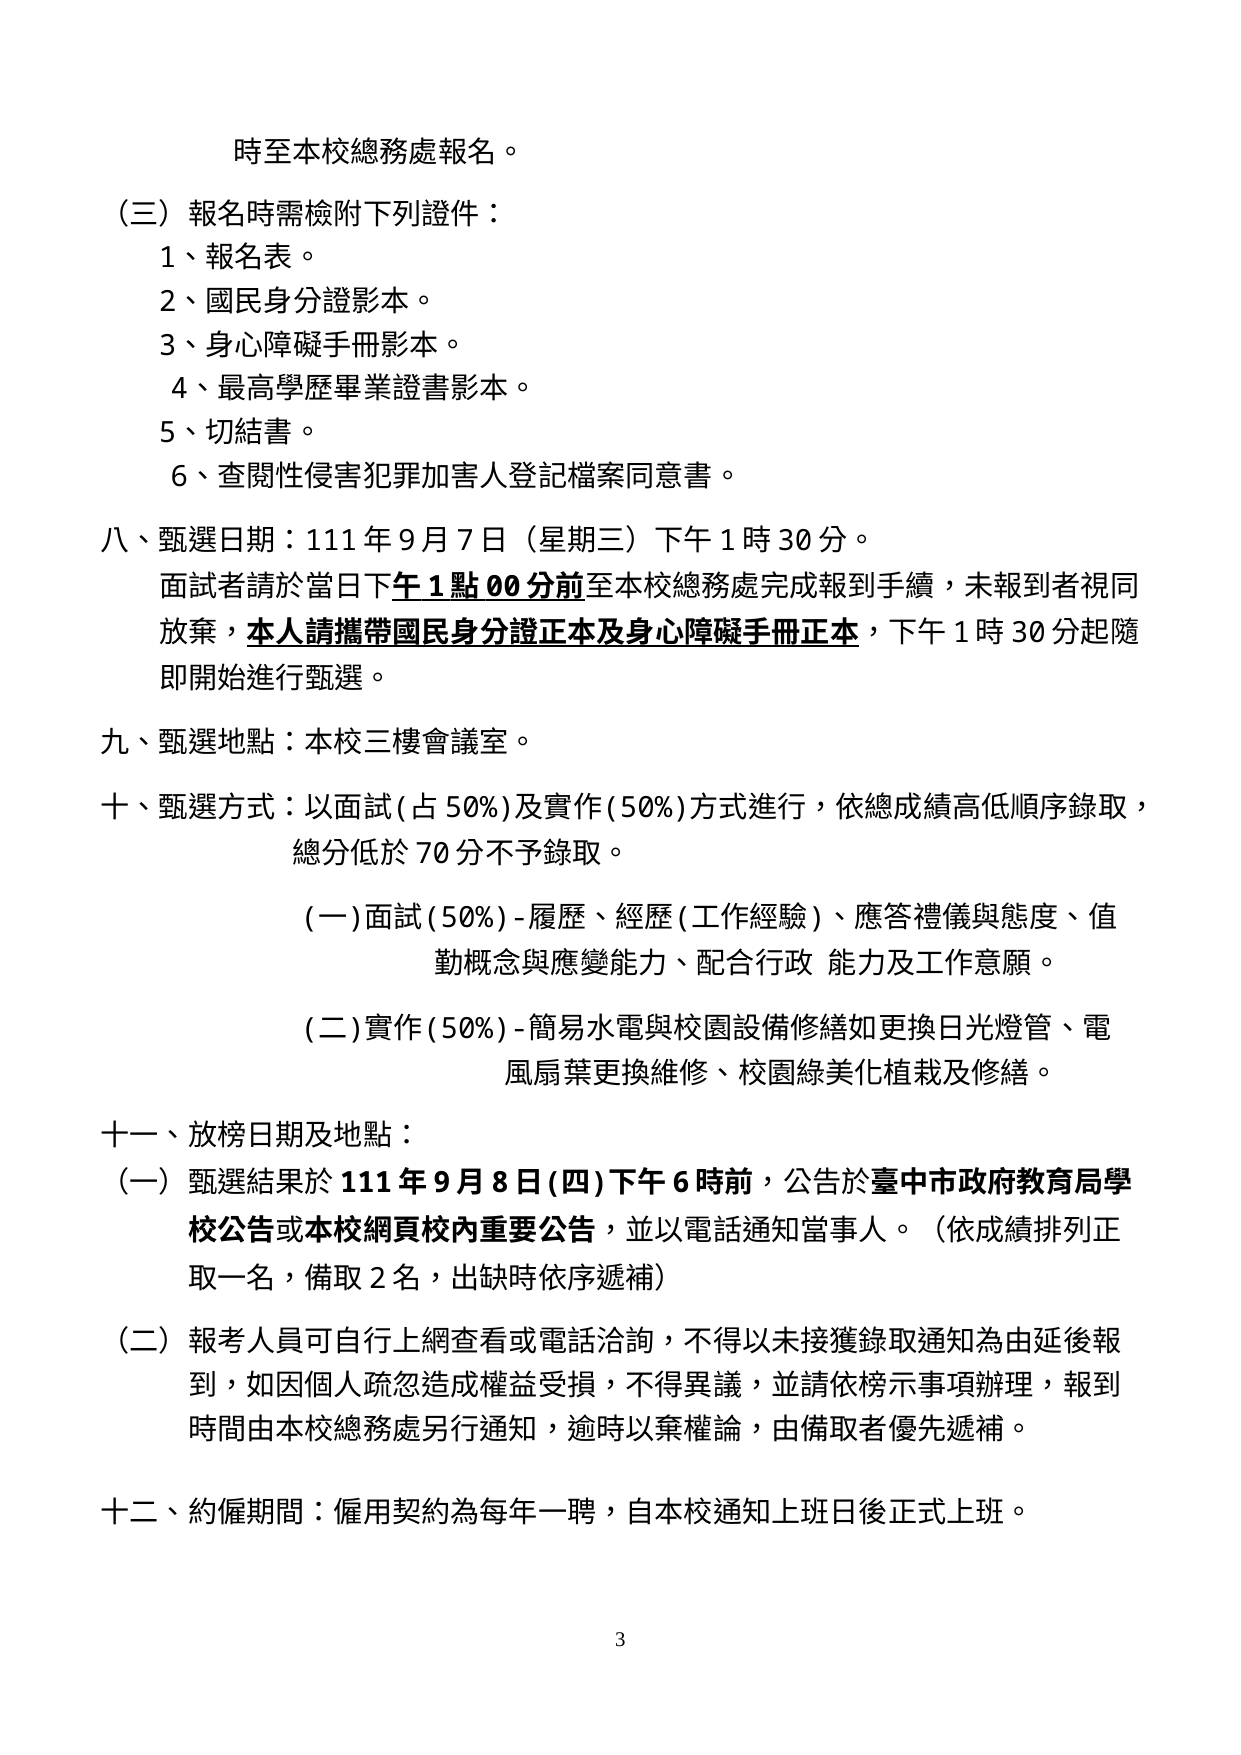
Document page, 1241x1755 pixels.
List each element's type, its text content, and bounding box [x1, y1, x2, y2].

text 十、甄選方式：以面試(占50%)及實作(50%)方式進行，依總成績高低順序錄取，總分低於70分不予錄取。 [100, 781, 1140, 872]
text 6、查閱性侵害犯罪加害人登記檔案同意書。 [100, 451, 1140, 495]
text 時至本校總務處報名。 [175, 108, 1140, 170]
text (一)面試(50%)-履歷、經歷(工作經驗)、應答禮儀與態度、值勤概念與應變能力、配合行政 能力及工作意願。 [300, 891, 1140, 983]
text 3、身心障礙手冊影本。 [100, 320, 1140, 364]
text (二)實作(50%)-簡易水電與校園設備修繕如更換日光燈管、電風扇葉更換維修、校園綠美化植栽及修繕。 [300, 1001, 1140, 1093]
text 4、最高學歷畢業證書影本。 [100, 364, 1140, 408]
text 十一、放榜日期及地點： [100, 1112, 1140, 1154]
text 十二、約僱期間：僱用契約為每年一聘，自本校通知上班日後正式上班。 [100, 1485, 1140, 1531]
text 面試者請於當日下午1點00分前至本校總務處完成報到手續，未報到者視同放棄，本人請攜帶國民身分證正本及身心障礙手冊正本，下午1時30分起隨即開始進行甄選。 [159, 560, 1140, 697]
text 1、報名表。 [100, 233, 1140, 276]
text （一）甄選結果於111年9月8日(四)下午6時前，公告於臺中市政府教育局學校公告或本校網頁校內重要公告，並以電話通知當事人。（依成績排列正取一名，備取2名，出缺時依序遞補） [100, 1154, 1140, 1298]
text （二）報考人員可自行上網查看或電話洽詢，不得以未接獲錄取通知為由延後報到，如因個人疏忽造成權益受損，不得異議，並請依榜示事項辦理，報到時間由本校總務處另行通知，逾時以棄權論，由備取者優先遞補。 [100, 1317, 1140, 1448]
text （三）報名時需檢附下列證件： [100, 170, 1140, 233]
text 5、切結書。 [100, 408, 1140, 451]
text 八、甄選日期：111年9月7日（星期三）下午1時30分。 [100, 514, 1140, 560]
text 2、國民身分證影本。 [100, 276, 1140, 320]
text 九、甄選地點：本校三樓會議室。 [100, 716, 1140, 762]
